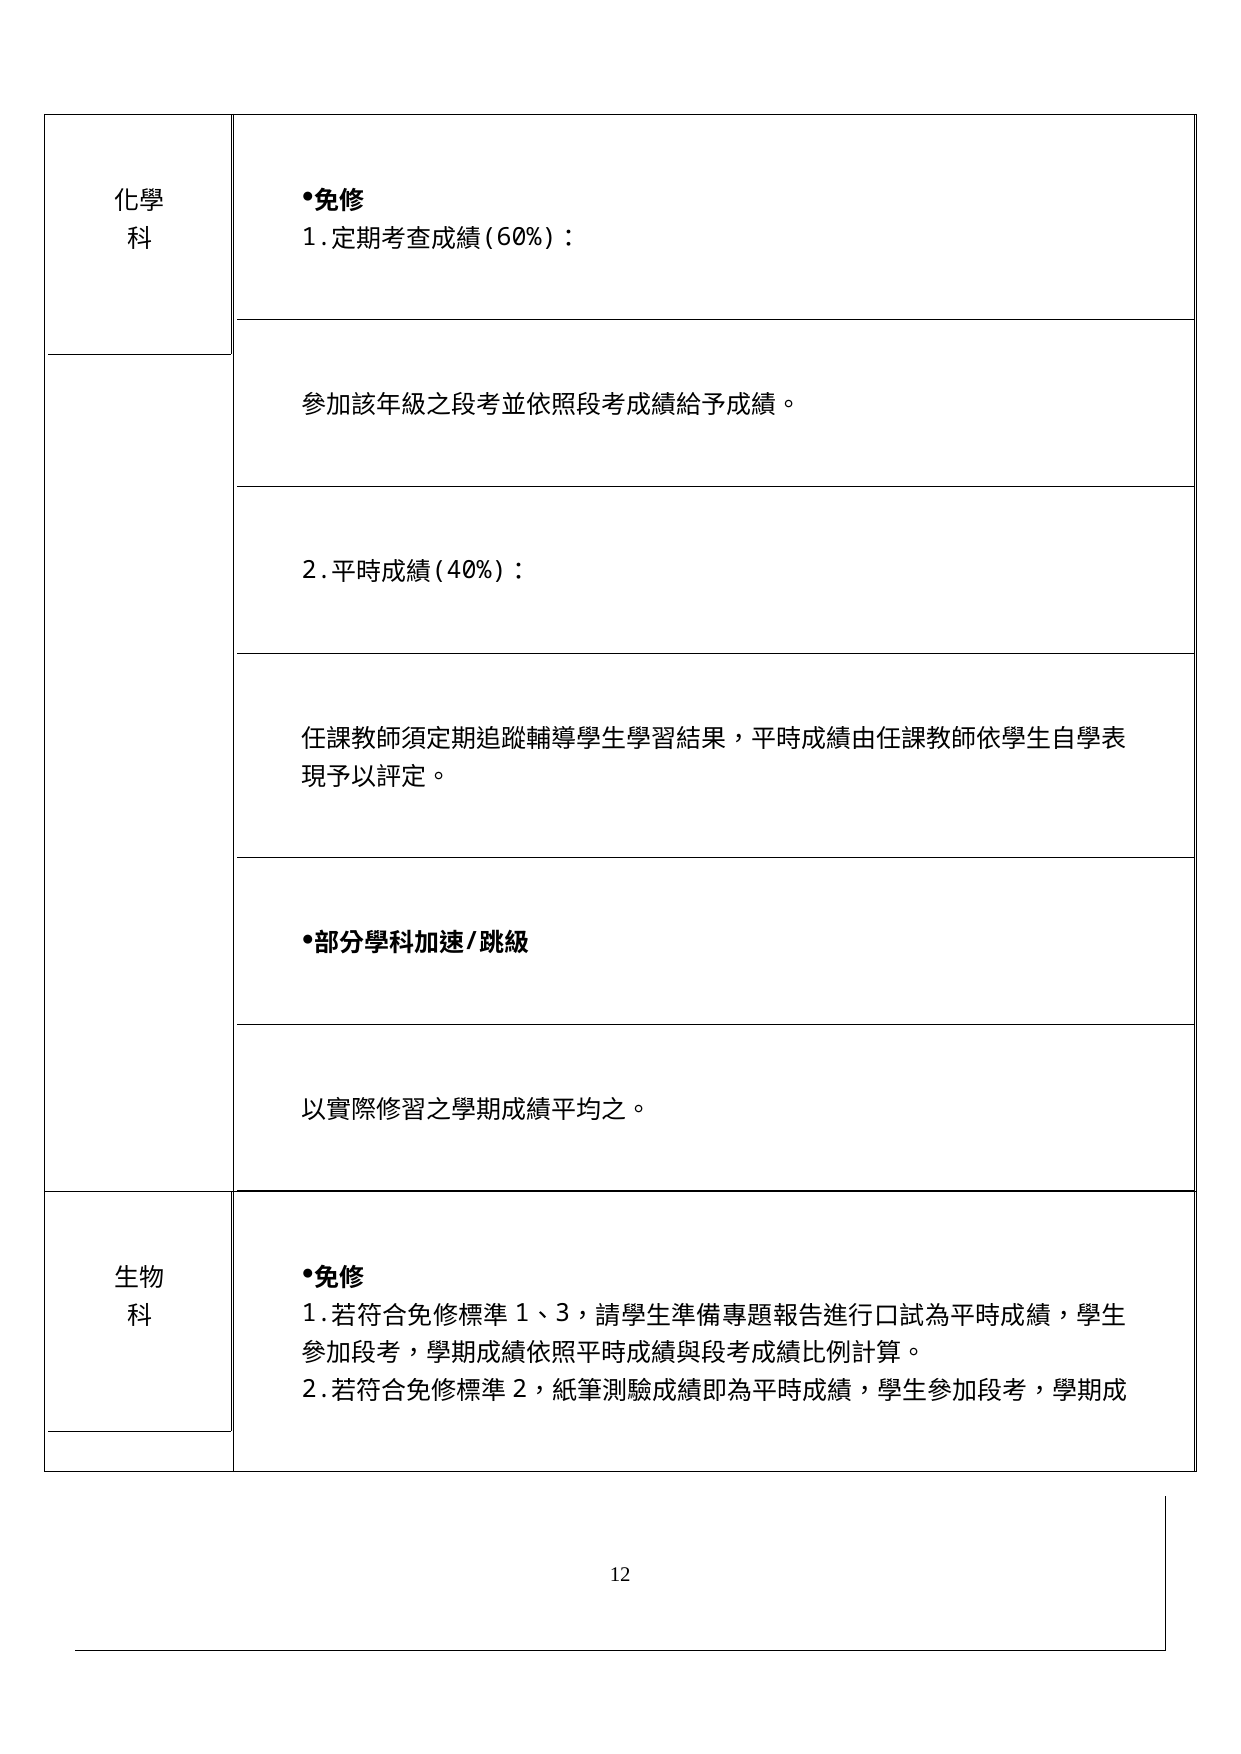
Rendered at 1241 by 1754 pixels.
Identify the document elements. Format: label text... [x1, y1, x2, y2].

table_cell 生物科 [45, 1192, 233, 1471]
table_cell ●免修 1.定期考查成績(60%)： 參加該年級之段考並依照段考成績給予成績。 2.平時成績(40%)： 任課教師須定期追蹤輔導學生學習結果，平時成績由任課教師依學生自學表現予以評定。 ●部分學科加速/跳級 以實際修習之學期成績平均之。 [234, 115, 1194, 1191]
table_cell ●免修 1.若符合免修標準1、3，請學生準備專題報告進行口試為平時成績，學生參加段考，學期成績依照平時成績與段考成績比例計算。 2.若符合免修標準2，紙筆測驗成績即為平時成績，學生參加段考，學期成 [234, 1192, 1194, 1471]
table_cell 化學科 [45, 115, 233, 1191]
